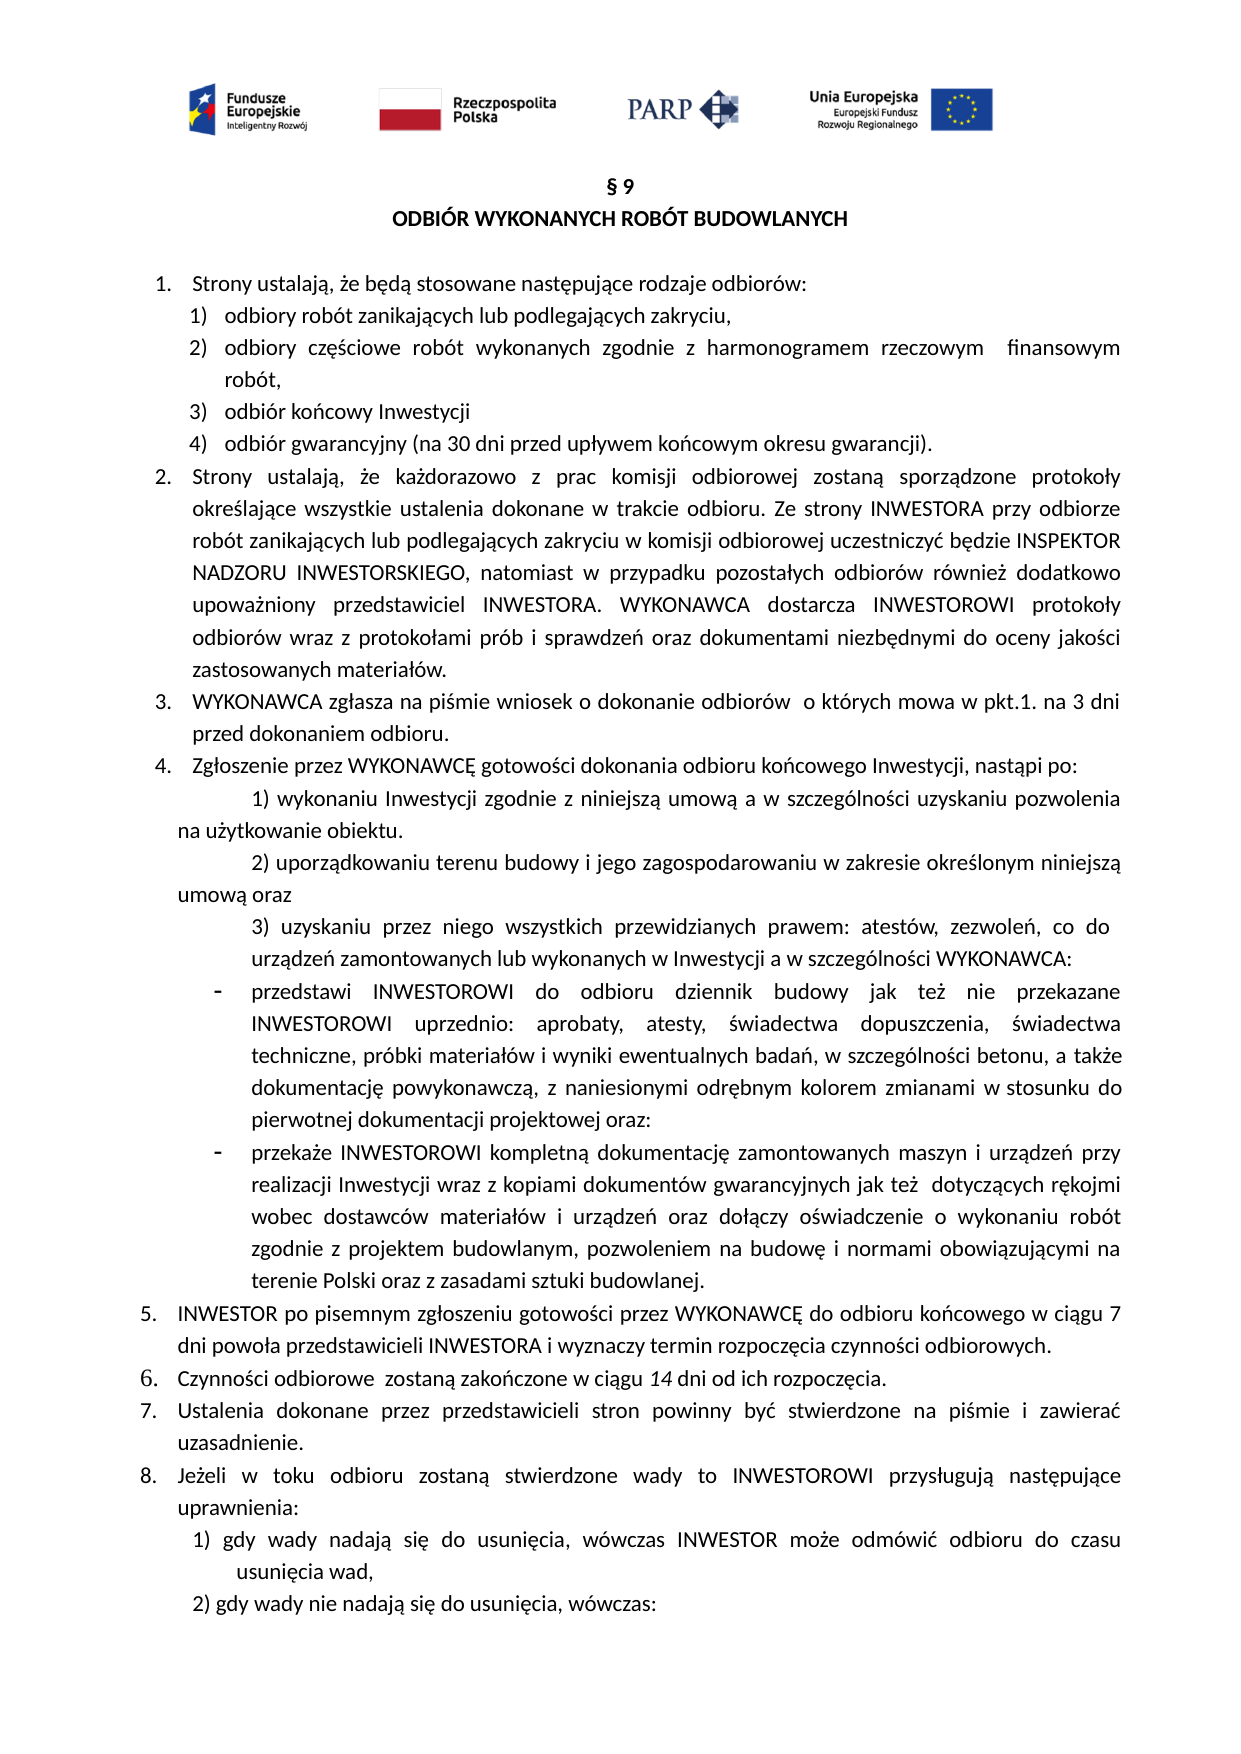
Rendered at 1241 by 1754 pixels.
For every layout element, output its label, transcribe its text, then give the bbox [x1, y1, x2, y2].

list INWESTOR po pisemnym zgłoszeniu gotowości przez WYKONAWCĘ do odbioru końcowego w ciągu 7 dni powoła przedstawicieli INWESTORA i wyznaczy termin rozpoczęcia czynności odbiorowych. [140, 1299, 1122, 1359]
list odbiór gwarancyjny (na 30 dni przed upływem końcowym okresu gwarancji). [189, 429, 1122, 458]
list Strony ustalają, że każdorazowo z prac komisji odbiorowej zostaną sporządzone protokoły określające wszystkie ustalenia dokonane w trakcie odbioru. Ze strony INWESTORA przy odbiorze robót zanikających lub podlegających zakryciu w komisji odbiorowej uczestniczyć będzie INSPEKTOR NADZORU INWESTORSKIEGO, natomiast w przypadku pozostałych odbiorów również dodatkowo upoważniony przedstawiciel INWESTORA. WYKONAWCA dostarcza INWESTOROWI protokoły odbiorów wraz z protokołami prób i sprawdzeń oraz dokumentami niezbędnymi do oceny jakości zastosowanych materiałów. [154, 462, 1122, 683]
list odbiór końcowy Inwestycji [189, 397, 1122, 425]
list WYKONAWCA zgłasza na piśmie wniosek o dokonanie odbiorów o których mowa w pkt.1. na 3 dni przed dokonaniem odbioru. [154, 687, 1122, 747]
text 1) gdy wady nadają się do usunięcia, wówczas INWESTOR może odmówić odbioru do czasu usunięcia wad, [192, 1525, 1122, 1585]
list Jeżeli w toku odbioru zostaną stwierdzone wady to INWESTOROWI przysługują następujące uprawnienia: [140, 1461, 1122, 1521]
text 2) uporządkowaniu terenu budowy i jego zagospodarowaniu w zakresie określonym niniejszą umową oraz [148, 848, 1122, 908]
text § 9 [118, 172, 1122, 200]
list Ustalenia dokonane przez przedstawicieli stron powinny być stwierdzone na piśmie i zawierać uzasadnienie. [140, 1396, 1122, 1457]
list Zgłoszenie przez WYKONAWCĘ gotowości dokonania odbioru końcowego Inwestycji, nastąpi po: [154, 751, 1122, 779]
list odbiory częściowe robót wykonanych zgodnie z harmonogramem rzeczowym finansowym robót, [189, 333, 1122, 393]
text 3) uzyskaniu przez niego wszystkich przewidzianych prawem: atestów, zezwoleń, co do urządzeń zamontowanych lub wykonanych w Inwestycji a w szczególności WYKONAWCA: [148, 912, 1122, 973]
text 1) wykonaniu Inwestycji zgodnie z niniejszą umową a w szczególności uzyskaniu pozwolenia na użytkowanie obiektu. [148, 784, 1122, 844]
text ODBIÓR WYKONANYCH ROBÓT BUDOWLANYCH [118, 204, 1122, 232]
list przedstawi INWESTOROWI do odbioru dziennik budowy jak też nie przekazane INWESTOROWI uprzednio: aprobaty, atesty, świadectwa dopuszczenia, świadectwa techniczne, próbki materiałów i wyniki ewentualnych badań, w szczególności betonu, a także dokumentację powykonawczą, z naniesionymi odrębnym kolorem zmianami w stosunku do pierwotnej dokumentacji projektowej oraz: [213, 977, 1122, 1133]
list przekaże INWESTOROWI kompletną dokumentację zamontowanych maszyn i urządzeń przy realizacji Inwestycji wraz z kopiami dokumentów gwarancyjnych jak też dotyczących rękojmi wobec dostawców materiałów i urządzeń oraz dołączy oświadczenie o wykonaniu robót zgodnie z projektem budowlanym, pozwoleniem na budowę i normami obowiązującymi na terenie Polski oraz z zasadami sztuki budowlanej. [213, 1138, 1122, 1294]
text 2) gdy wady nie nadają się do usunięcia, wówczas: [192, 1589, 1122, 1617]
list Strony ustalają, że będą stosowane następujące rodzaje odbiorów: [154, 269, 1122, 297]
list Czynności odbiorowe zostaną zakończone w ciągu 14 dni od ich rozpoczęcia. [140, 1363, 1122, 1392]
list odbiory robót zanikających lub podlegających zakryciu, [189, 301, 1122, 329]
